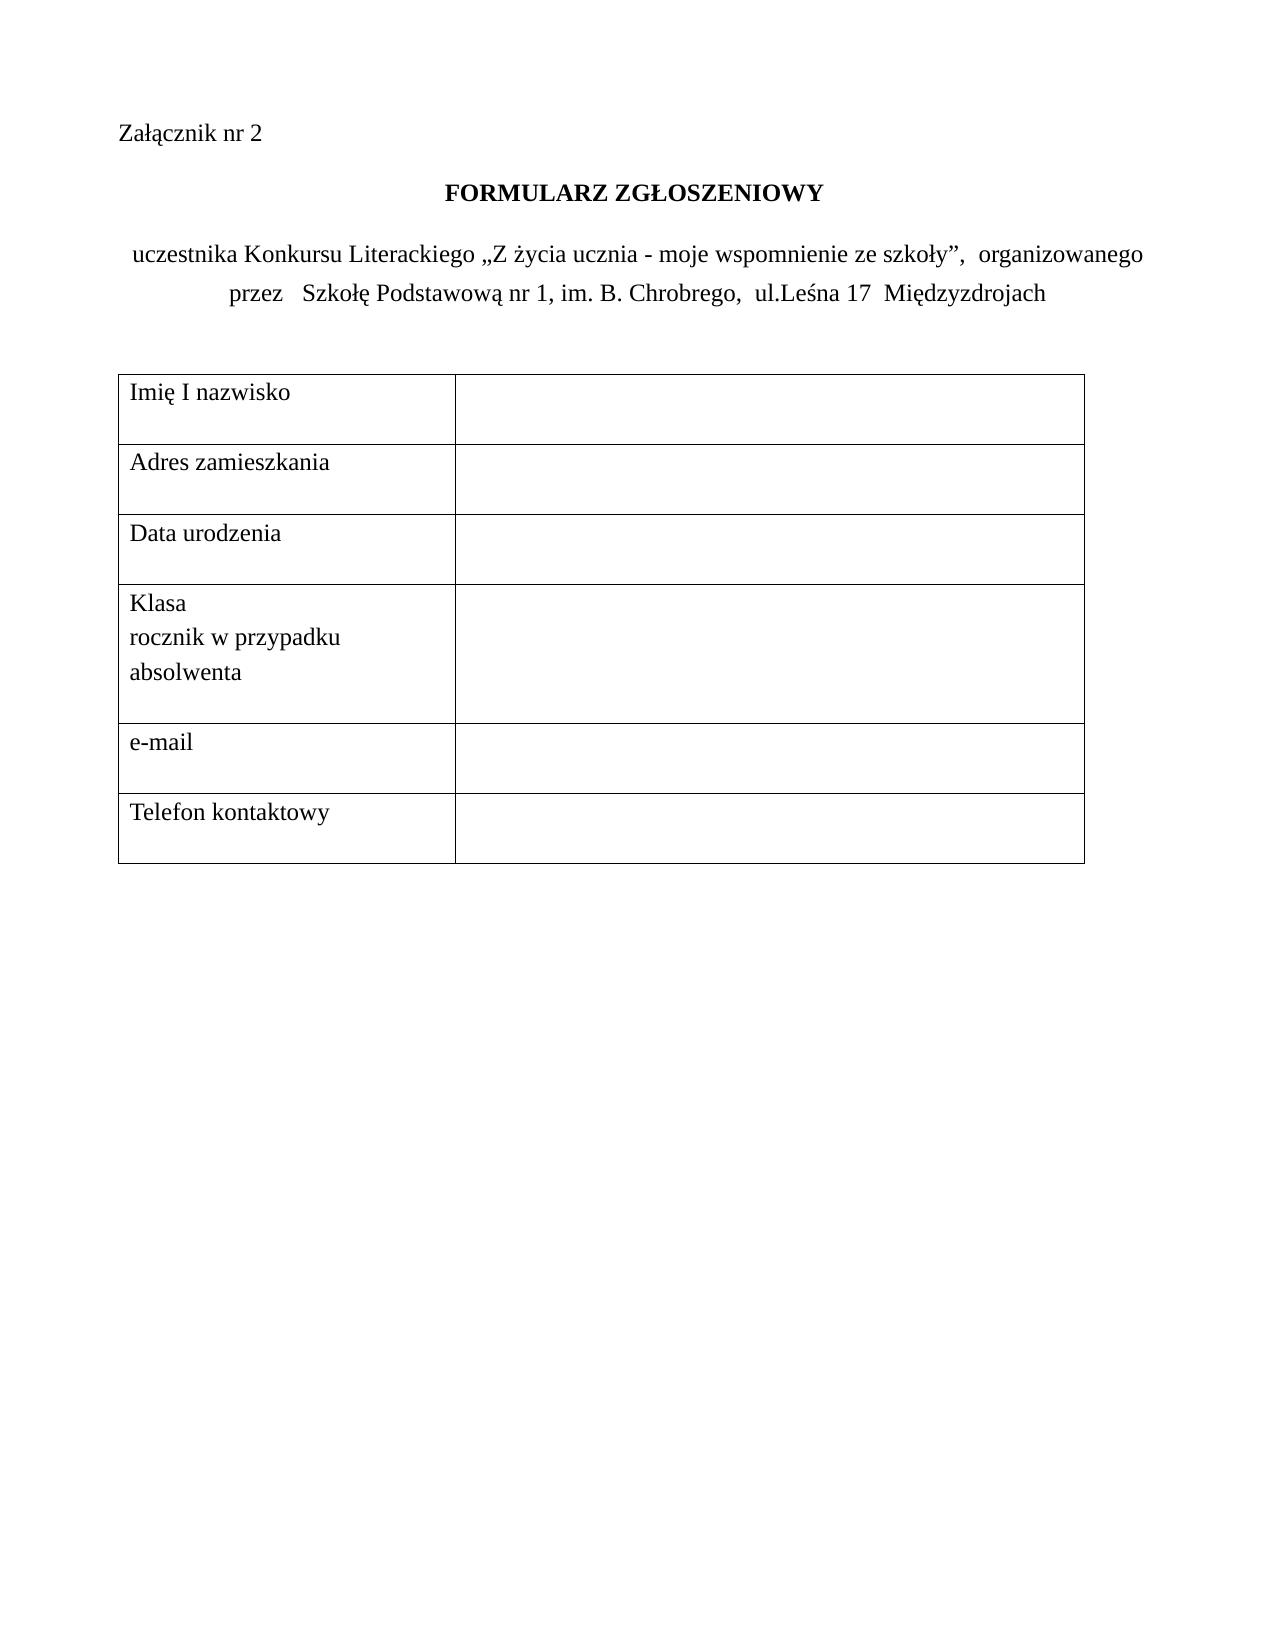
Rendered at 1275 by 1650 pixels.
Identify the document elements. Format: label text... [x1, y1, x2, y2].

table_header Imię I nazwisko [119, 375, 455, 443]
table_cell e-mail [119, 724, 455, 793]
table_cell [456, 515, 1084, 584]
table_cell [456, 794, 1084, 863]
text FORMULARZ ZGŁOSZENIOWY [118, 178, 1157, 207]
table_cell Adres zamieszkania [119, 445, 455, 514]
table_cell Data urodzenia [119, 515, 455, 584]
text Załącznik nr 2 [118, 118, 1157, 147]
table_cell [456, 724, 1084, 793]
table_cell [456, 445, 1084, 514]
text uczestnika Konkursu Literackiego „Z życia ucznia - moje wspomnienie ze szkoły”, organizowanego przez Szkołę Podstawową nr 1, im. B. Chrobrego, ul.Leśna 17 Międzyzdrojach [118, 239, 1157, 307]
table_cell Telefon kontaktowy [119, 794, 455, 863]
table_cell Klasa rocznik w przypadku absolwenta [119, 585, 455, 723]
table_cell [456, 585, 1084, 723]
table_header [456, 375, 1084, 443]
